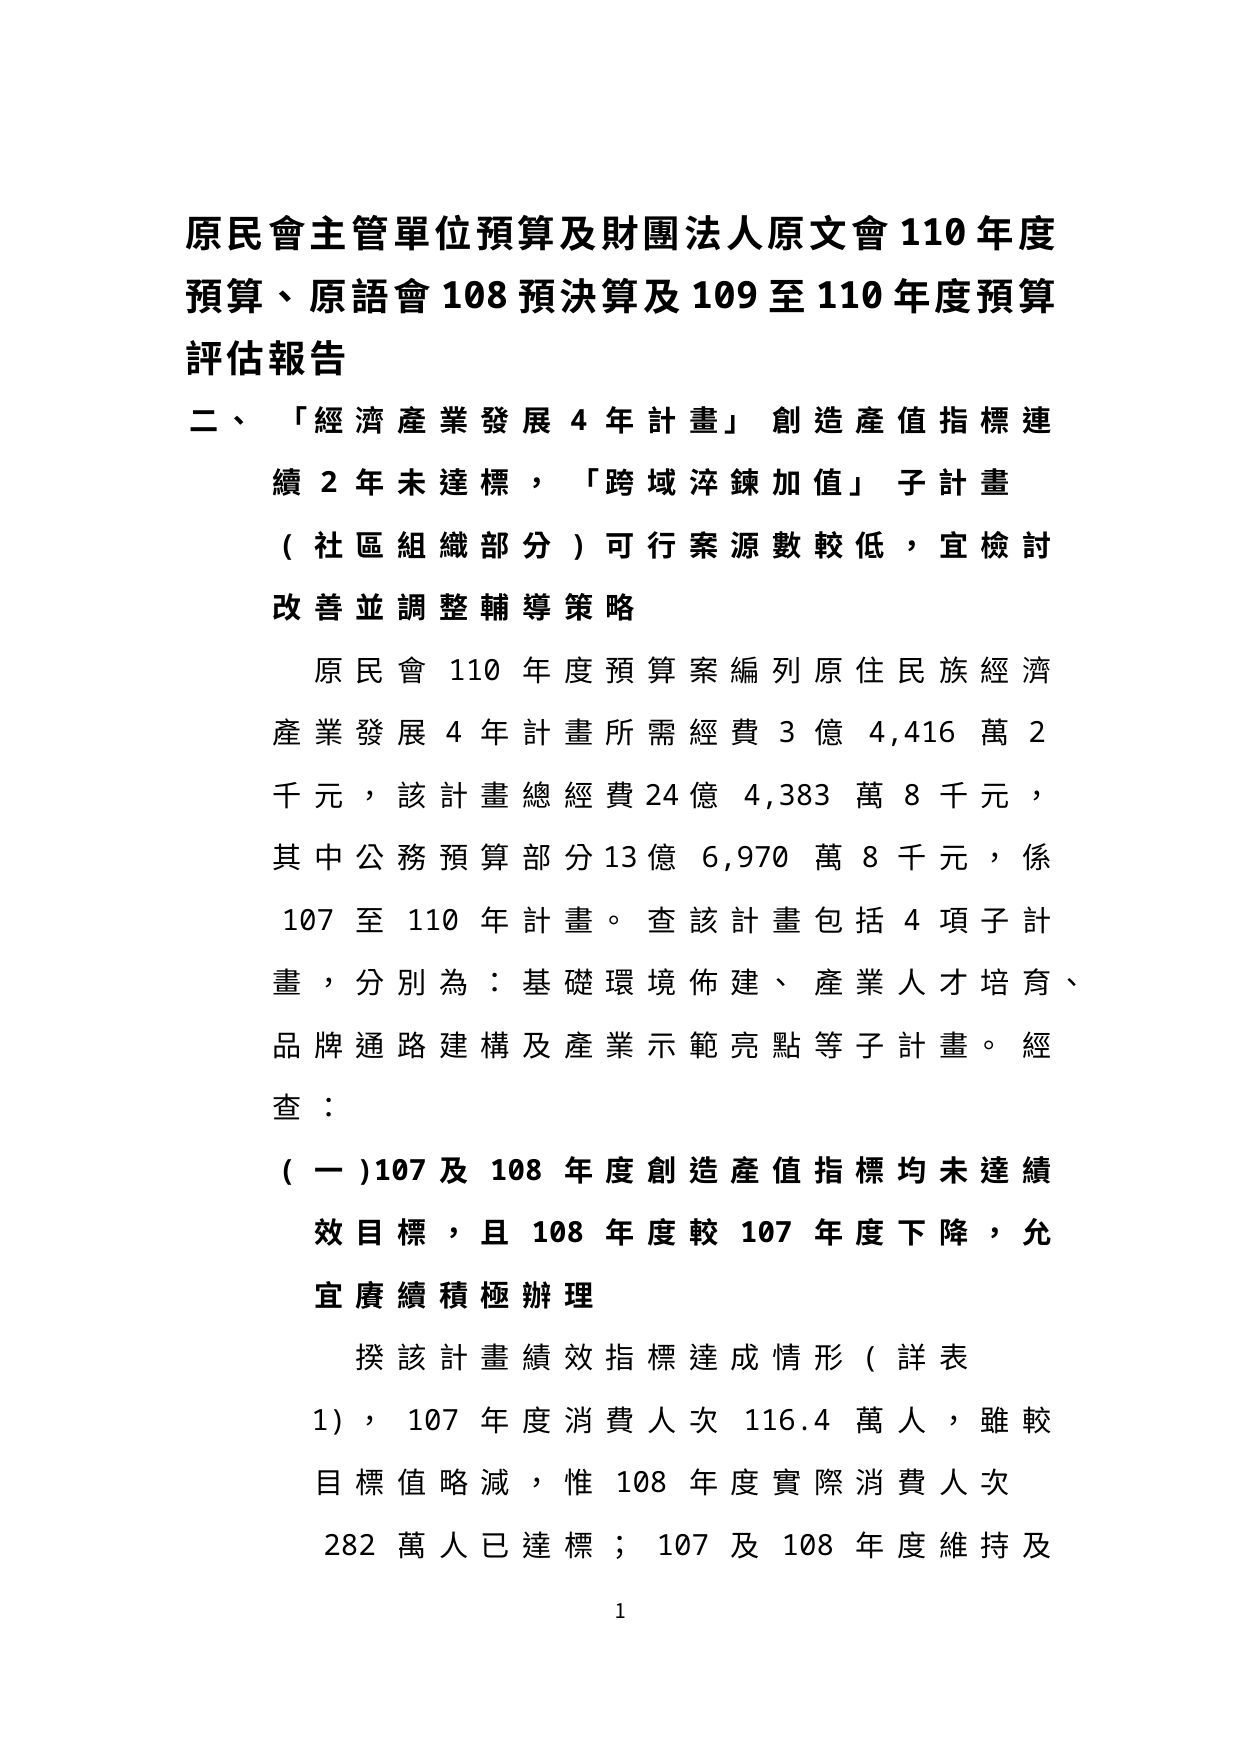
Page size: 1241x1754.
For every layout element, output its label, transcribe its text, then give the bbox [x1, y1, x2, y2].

text 揆該計畫績效指標達成情形(詳表1)，107年度消費人次116.4萬人，雖較目標值略減，惟108年度實際消費人次282萬人已達標；107及108年度維持及 [271, 1314, 1058, 1564]
text 原民會110年度預算案編列原住民族經濟產業發展4年計畫所需經費3億4,416萬2千元，該計畫總經費24億4,383萬8千元，其中公務預算部分13億6,970萬8千元，係107至110年計畫。查該計畫包括4項子計畫，分別為：基礎環境佈建、產業人才培育、品牌通路建構及產業示範亮點等子計畫。經查： [242, 627, 1058, 1127]
text 原民會主管單位預算及財團法人原文會110年度預算、原語會108預決算及109至110年度預算評估報告 [183, 189, 1058, 377]
text (一)107及108年度創造產值指標均未達績效目標，且108年度較107年度下降，允宜賡續積極辦理 [242, 1127, 1058, 1314]
text 二、「經濟產業發展4年計畫」創造產值指標連續2年未達標，「跨域淬鍊加值」子計畫(社區組織部分)可行案源數較低，宜檢討改善並調整輔導策略 [183, 377, 1058, 627]
